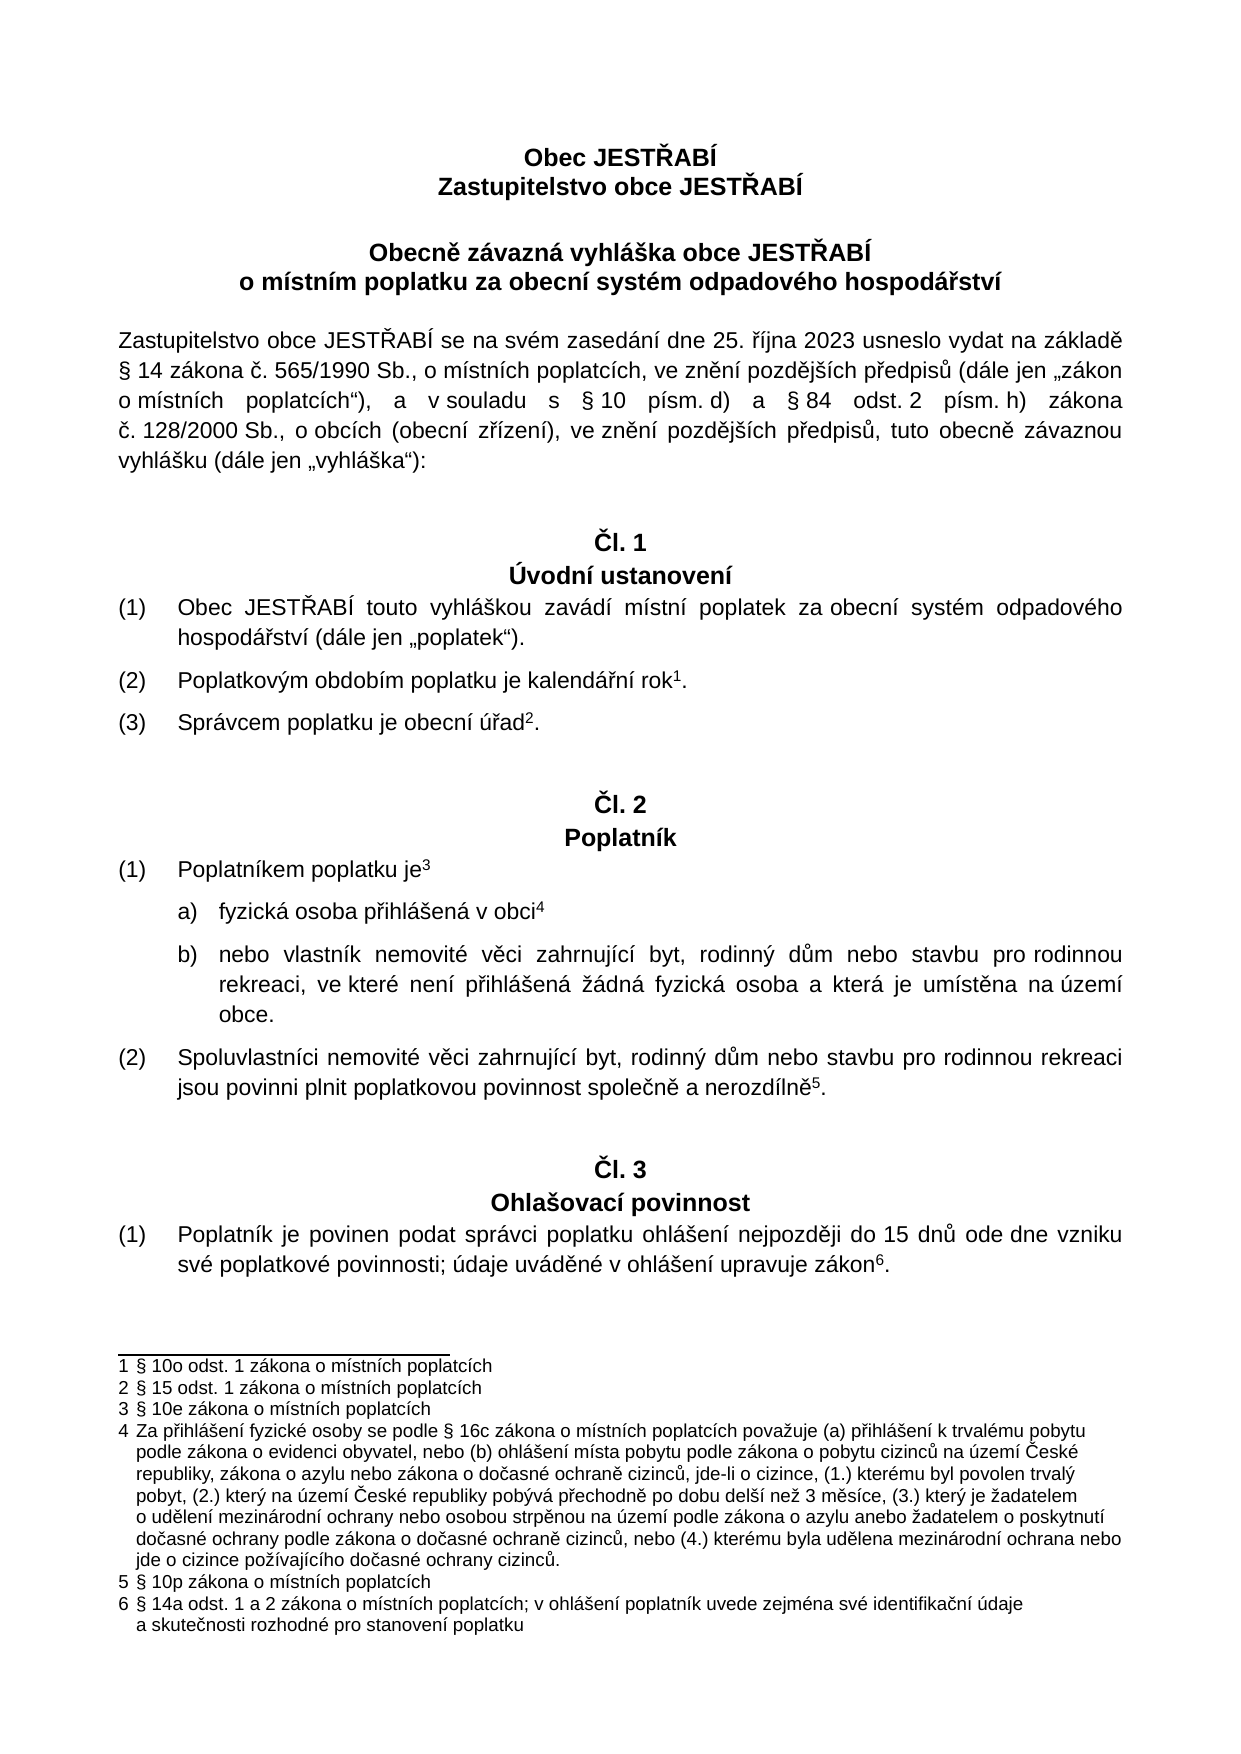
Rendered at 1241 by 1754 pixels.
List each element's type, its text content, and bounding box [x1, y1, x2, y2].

list Poplatníkem poplatku je [118, 856, 1122, 882]
list § 15 odst. 1 zákona o místních poplatcích [118, 1377, 1122, 1398]
list Poplatkovým obdobím poplatku je kalendářní rok. [118, 667, 1122, 693]
list Správcem poplatku je obecní úřad. [118, 709, 1122, 736]
subtitle Čl. 2 Poplatník [118, 789, 1122, 851]
list § 10p zákona o místních poplatcích [118, 1571, 1122, 1592]
text Zastupitelstvo obce JESTŘABÍ se na svém zasedání dne 25. října 2023 usneslo vydat na základě § 14 zákona č. 565/1990 Sb., o místních poplatcích, ve znění pozdějších předpisů (dále jen „zákon o místních poplatcích“), a v souladu s § 10 písm. d) a § 84 odst. 2 písm. h) zákona č. 128/2000 Sb., o obcích (obecní zřízení), ve znění pozdějších předpisů, tuto obecně závaznou vyhlášku (dále jen „vyhláška“): [118, 327, 1122, 474]
title Obec JESTŘABÍ Zastupitelstvo obce JESTŘABÍ [118, 143, 1122, 201]
list Obec JESTŘABÍ touto vyhláškou zavádí místní poplatek za obecní systém odpadového hospodářství (dále jen „poplatek“). [118, 594, 1122, 650]
list § 10o odst. 1 zákona o místních poplatcích [118, 1355, 1122, 1377]
list § 10e zákona o místních poplatcích [118, 1398, 1122, 1420]
list Poplatník je povinen podat správci poplatku ohlášení nejpozději do 15 dnů ode dne vzniku své poplatkové povinnosti; údaje uváděné v ohlášení upravuje zákon. [118, 1221, 1122, 1277]
subtitle Obecně závazná vyhláška obce JESTŘABÍ o místním poplatku za obecní systém odpadového hospodářství [118, 238, 1122, 295]
subtitle Čl. 1 Úvodní ustanovení [118, 528, 1122, 589]
list Spoluvlastníci nemovité věci zahrnující byt, rodinný dům nebo stavbu pro rodinnou rekreaci jsou povinni plnit poplatkovou povinnost společně a nerozdílně. [118, 1044, 1122, 1101]
list fyzická osoba přihlášená v obci [177, 898, 1122, 925]
list Za přihlášení fyzické osoby se podle § 16c zákona o místních poplatcích považuje (a) přihlášení k trvalému pobytu podle zákona o evidenci obyvatel, nebo (b) ohlášení místa pobytu podle zákona o pobytu cizinců na území České republiky, zákona o azylu nebo zákona o dočasné ochraně cizinců, jde-li o cizince, (1.) kterému byl povolen trvalý pobyt, (2.) který na území České republiky pobývá přechodně po dobu delší než 3 měsíce, (3.) který je žadatelem o udělení mezinárodní ochrany nebo osobou strpěnou na území podle zákona o azylu anebo žadatelem o poskytnutí dočasné ochrany podle zákona o dočasné ochraně cizinců, nebo (4.) kterému byla udělena mezinárodní ochrana nebo jde o cizince požívajícího dočasné ochrany cizinců. [118, 1420, 1122, 1571]
subtitle Čl. 3 Ohlašovací povinnost [118, 1154, 1122, 1216]
list § 14a odst. 1 a 2 zákona o místních poplatcích; v ohlášení poplatník uvede zejména své identifikační údaje a skutečnosti rozhodné pro stanovení poplatku [118, 1592, 1122, 1635]
list nebo vlastník nemovité věci zahrnující byt, rodinný dům nebo stavbu pro rodinnou rekreaci, ve které není přihlášená žádná fyzická osoba a která je umístěna na území obce. [177, 941, 1122, 1028]
